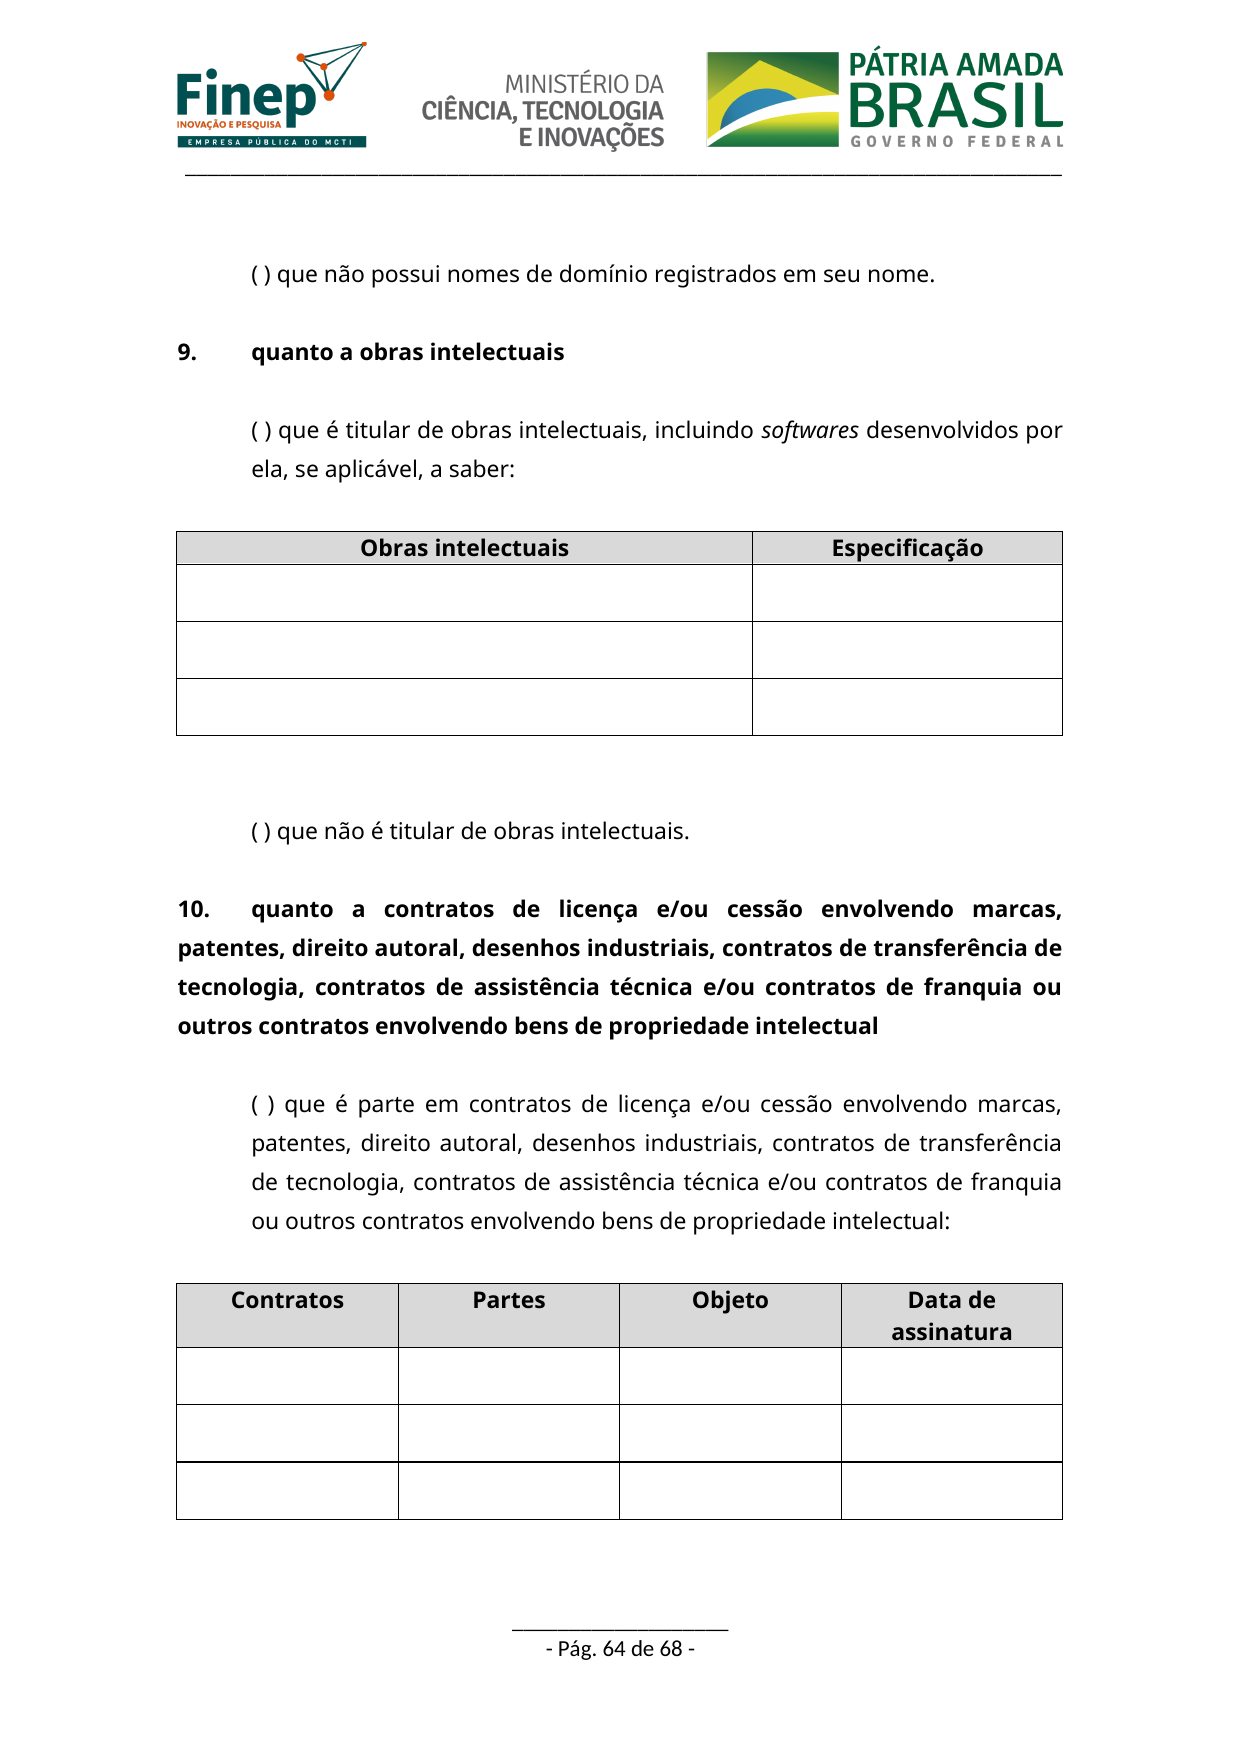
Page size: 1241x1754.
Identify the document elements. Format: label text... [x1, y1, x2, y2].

table_header Partes [399, 1284, 619, 1347]
table_cell [753, 565, 1062, 621]
table_cell [177, 1405, 398, 1461]
table_cell [842, 1405, 1062, 1461]
list quanto a obras intelectuais [177, 336, 1063, 367]
table_cell [177, 1348, 398, 1404]
table_cell [177, 1463, 398, 1519]
table_cell [620, 1405, 841, 1461]
text ( ) que é titular de obras intelectuais, incluindo softwares desenvolvidos por ela, se aplicável, a saber: [251, 414, 1063, 484]
table_cell [620, 1348, 841, 1404]
table_header Contratos [177, 1284, 398, 1347]
table_cell [753, 679, 1062, 735]
table_cell [399, 1405, 619, 1461]
table_cell [753, 622, 1062, 678]
table_cell [177, 622, 752, 678]
table_cell [842, 1348, 1062, 1404]
text ( ) que não possui nomes de domínio registrados em seu nome. [251, 258, 1063, 289]
table_header Data de assinatura [842, 1284, 1062, 1347]
text ( ) que não é titular de obras intelectuais. [251, 814, 1063, 846]
table_header Obras intelectuais [177, 532, 752, 563]
list quanto a contratos de licença e/ou cessão envolvendo marcas, patentes, direito autoral, desenhos industriais, contratos de transferência de tecnologia, contratos de assistência técnica e/ou contratos de franquia ou outros contratos envolvendo bens de propriedade intelectual [177, 893, 1063, 1041]
table_header Especificação [753, 532, 1062, 563]
table_cell [399, 1463, 619, 1519]
table_cell [842, 1463, 1062, 1519]
text ( ) que é parte em contratos de licença e/ou cessão envolvendo marcas, patentes, direito autoral, desenhos industriais, contratos de transferência de tecnologia, contratos de assistência técnica e/ou contratos de franquia ou outros contratos envolvendo bens de propriedade intelectual: [251, 1088, 1063, 1236]
table_header Objeto [620, 1284, 841, 1347]
table_cell [177, 565, 752, 621]
table_cell [177, 679, 752, 735]
table_cell [620, 1463, 841, 1519]
table_cell [399, 1348, 619, 1404]
